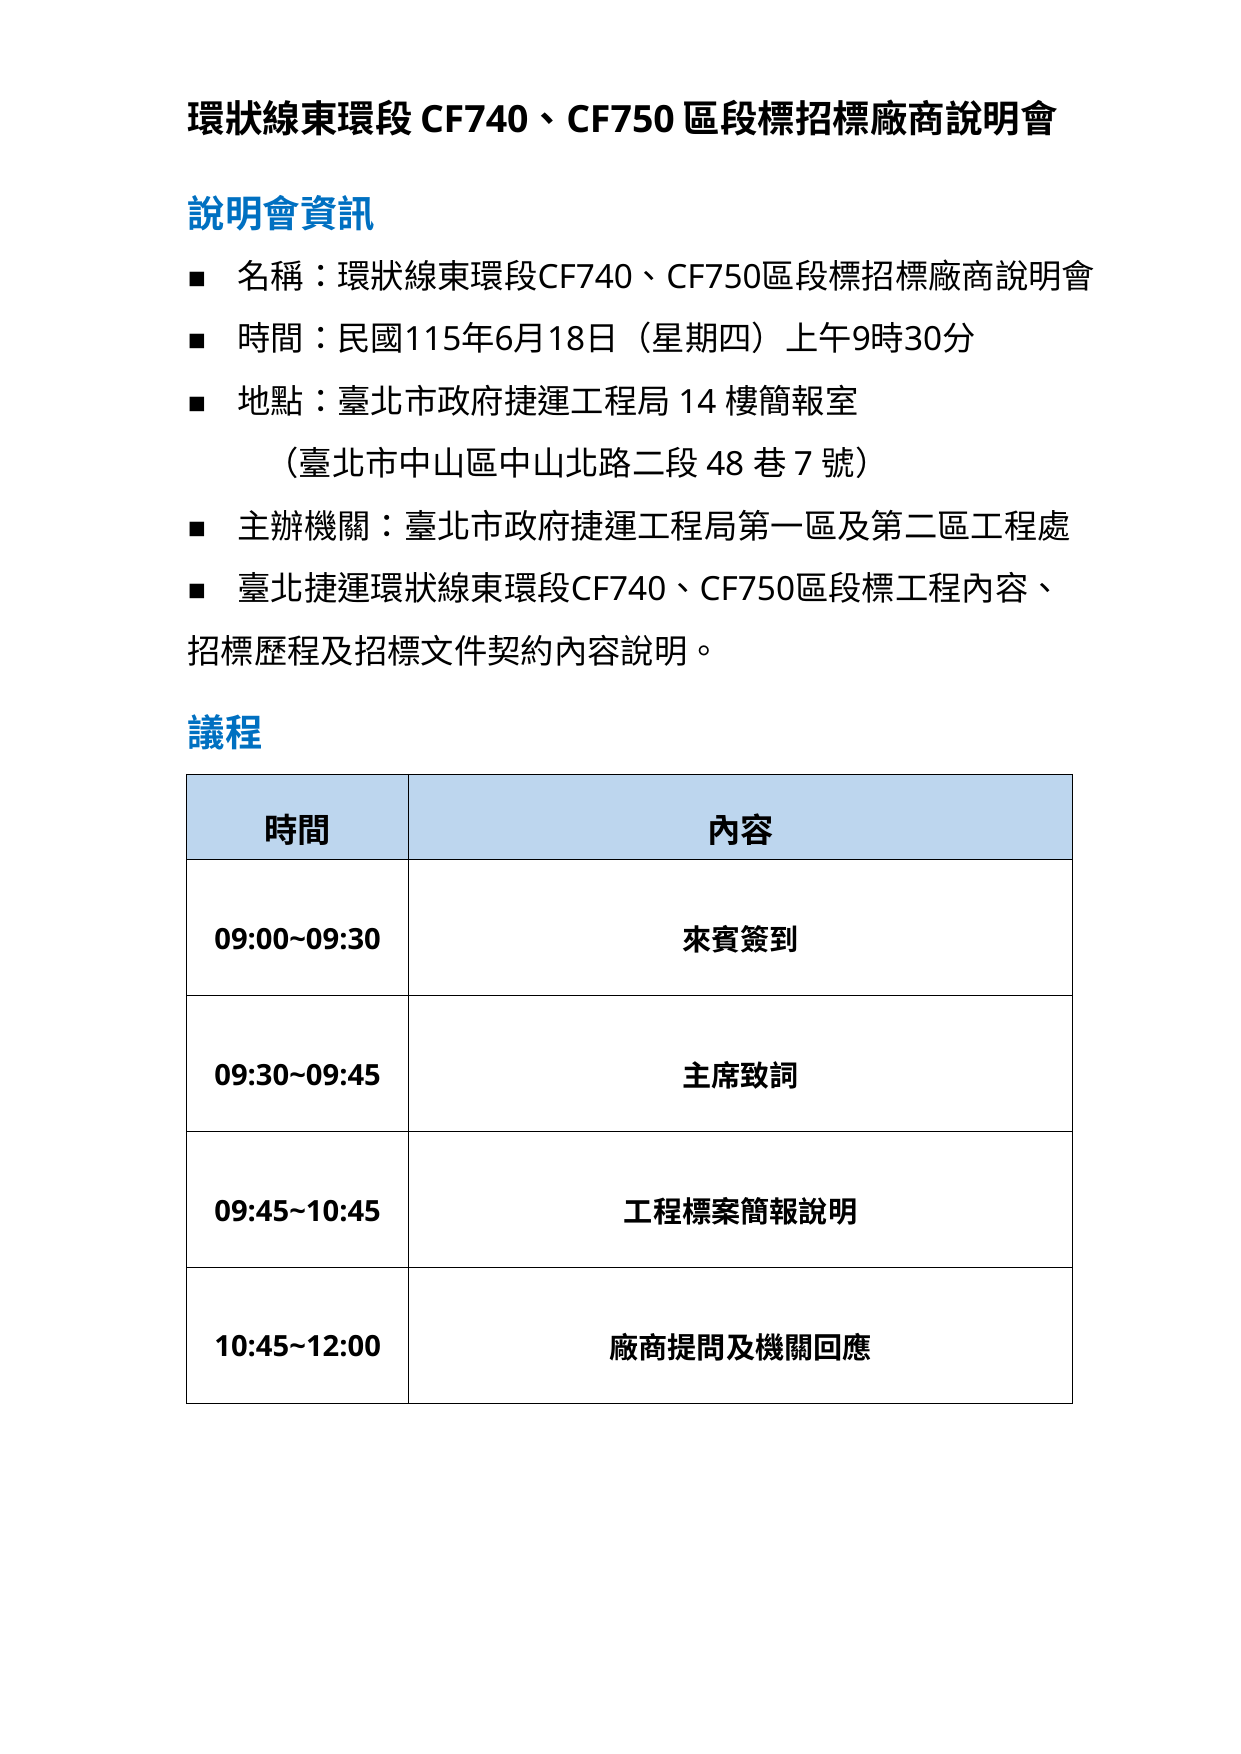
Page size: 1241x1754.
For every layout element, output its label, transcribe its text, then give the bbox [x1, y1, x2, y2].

table_cell 來賓簽到 [409, 860, 1072, 995]
list 時間：民國115年6月18日（星期四）上午9時30分 [187, 295, 1113, 357]
list 地點：臺北市政府捷運工程局 14 樓簡報室 （臺北市中山區中山北路二段 48 巷 7 號） [187, 357, 1113, 482]
text 說明會資訊 [187, 170, 1063, 232]
table_cell 工程標案簡報說明 [409, 1132, 1072, 1267]
table_header 內容 [409, 775, 1072, 859]
table_cell 09:00~09:30 [187, 860, 408, 995]
list 主辦機關：臺北市政府捷運工程局第一區及第二區工程處 [187, 482, 1113, 545]
table_cell 廠商提問及機關回應 [409, 1268, 1072, 1403]
list 臺北捷運環狀線東環段CF740、CF750區段標工程內容、招標歷程及招標文件契約內容說明。 [187, 545, 1084, 670]
table_cell 主席致詞 [409, 996, 1072, 1131]
text 議程 [187, 688, 1063, 751]
table_header 時間 [187, 775, 408, 859]
list 名稱：環狀線東環段CF740、CF750區段標招標廠商說明會 [187, 232, 1113, 295]
table_cell 09:30~09:45 [187, 996, 408, 1131]
table_cell 09:45~10:45 [187, 1132, 408, 1267]
table_cell 10:45~12:00 [187, 1268, 408, 1403]
